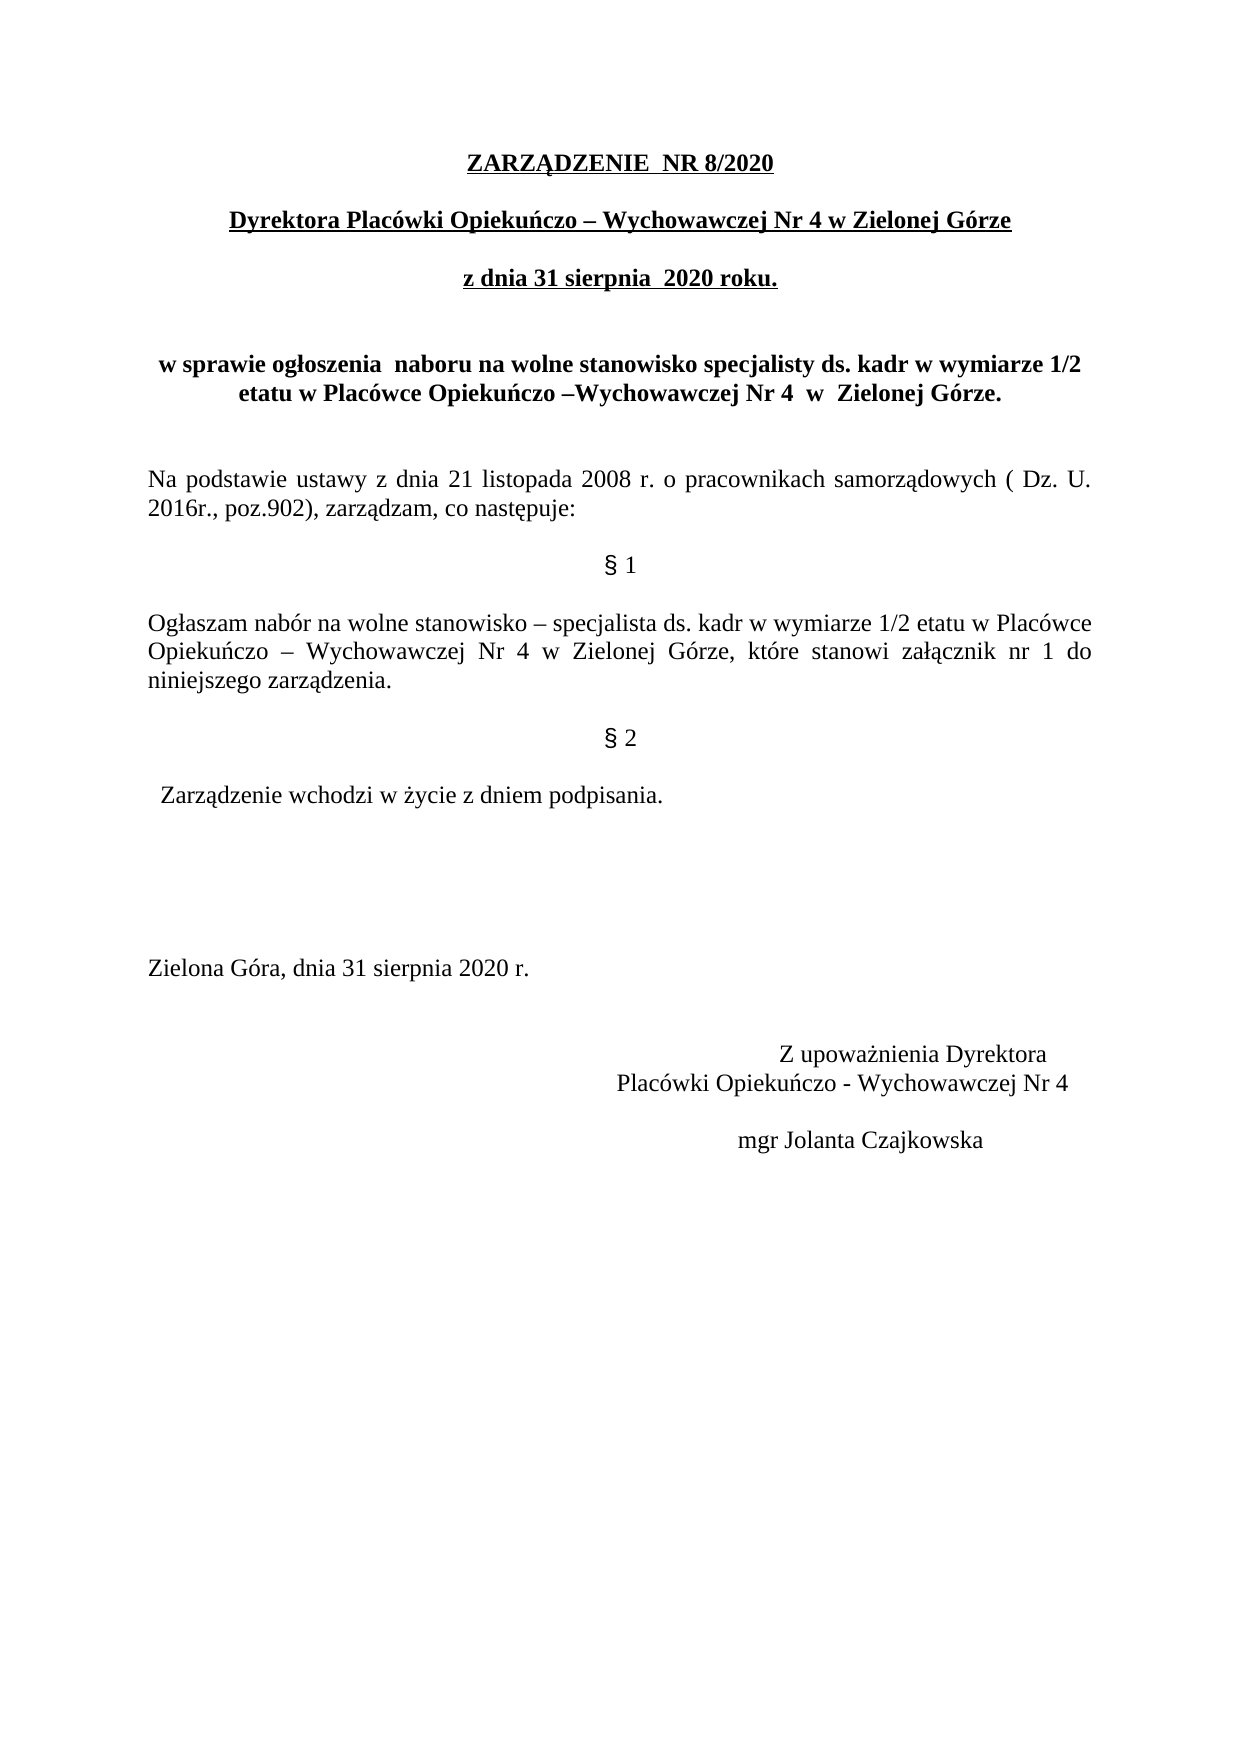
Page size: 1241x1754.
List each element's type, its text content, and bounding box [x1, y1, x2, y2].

text Zielona Góra, dnia 31 sierpnia 2020 r. [148, 953, 1093, 982]
text Zarządzenie wchodzi w życie z dniem podpisania. [148, 780, 1093, 809]
text § 1 [148, 550, 1093, 579]
text Placówki Opiekuńczo - Wychowawczej Nr 4 [148, 1068, 1093, 1097]
text w sprawie ogłoszenia naboru na wolne stanowisko specjalisty ds. kadr w wymiarze 1/2 etatu w Placówce Opiekuńczo –Wychowawczej Nr 4 w Zielonej Górze. [148, 349, 1093, 406]
text Z upoważnienia Dyrektora [148, 1039, 1093, 1068]
text Na podstawie ustawy z dnia 21 listopada 2008 r. o pracownikach samorządowych ( Dz. U. 2016r., poz.902), zarządzam, co następuje: [148, 464, 1093, 521]
text § 2 [148, 723, 1093, 752]
text ZARZĄDZENIE NR 8/2020 [148, 148, 1093, 176]
text z dnia 31 sierpnia 2020 roku. [148, 263, 1093, 291]
text Ogłaszam nabór na wolne stanowisko – specjalista ds. kadr w wymiarze 1/2 etatu w Placówce Opiekuńczo – Wychowawczej Nr 4 w Zielonej Górze, które stanowi załącznik nr 1 do niniejszego zarządzenia. [148, 608, 1093, 694]
text mgr Jolanta Czajkowska [148, 1125, 1093, 1154]
text Dyrektora Placówki Opiekuńczo – Wychowawczej Nr 4 w Zielonej Górze [148, 205, 1093, 234]
